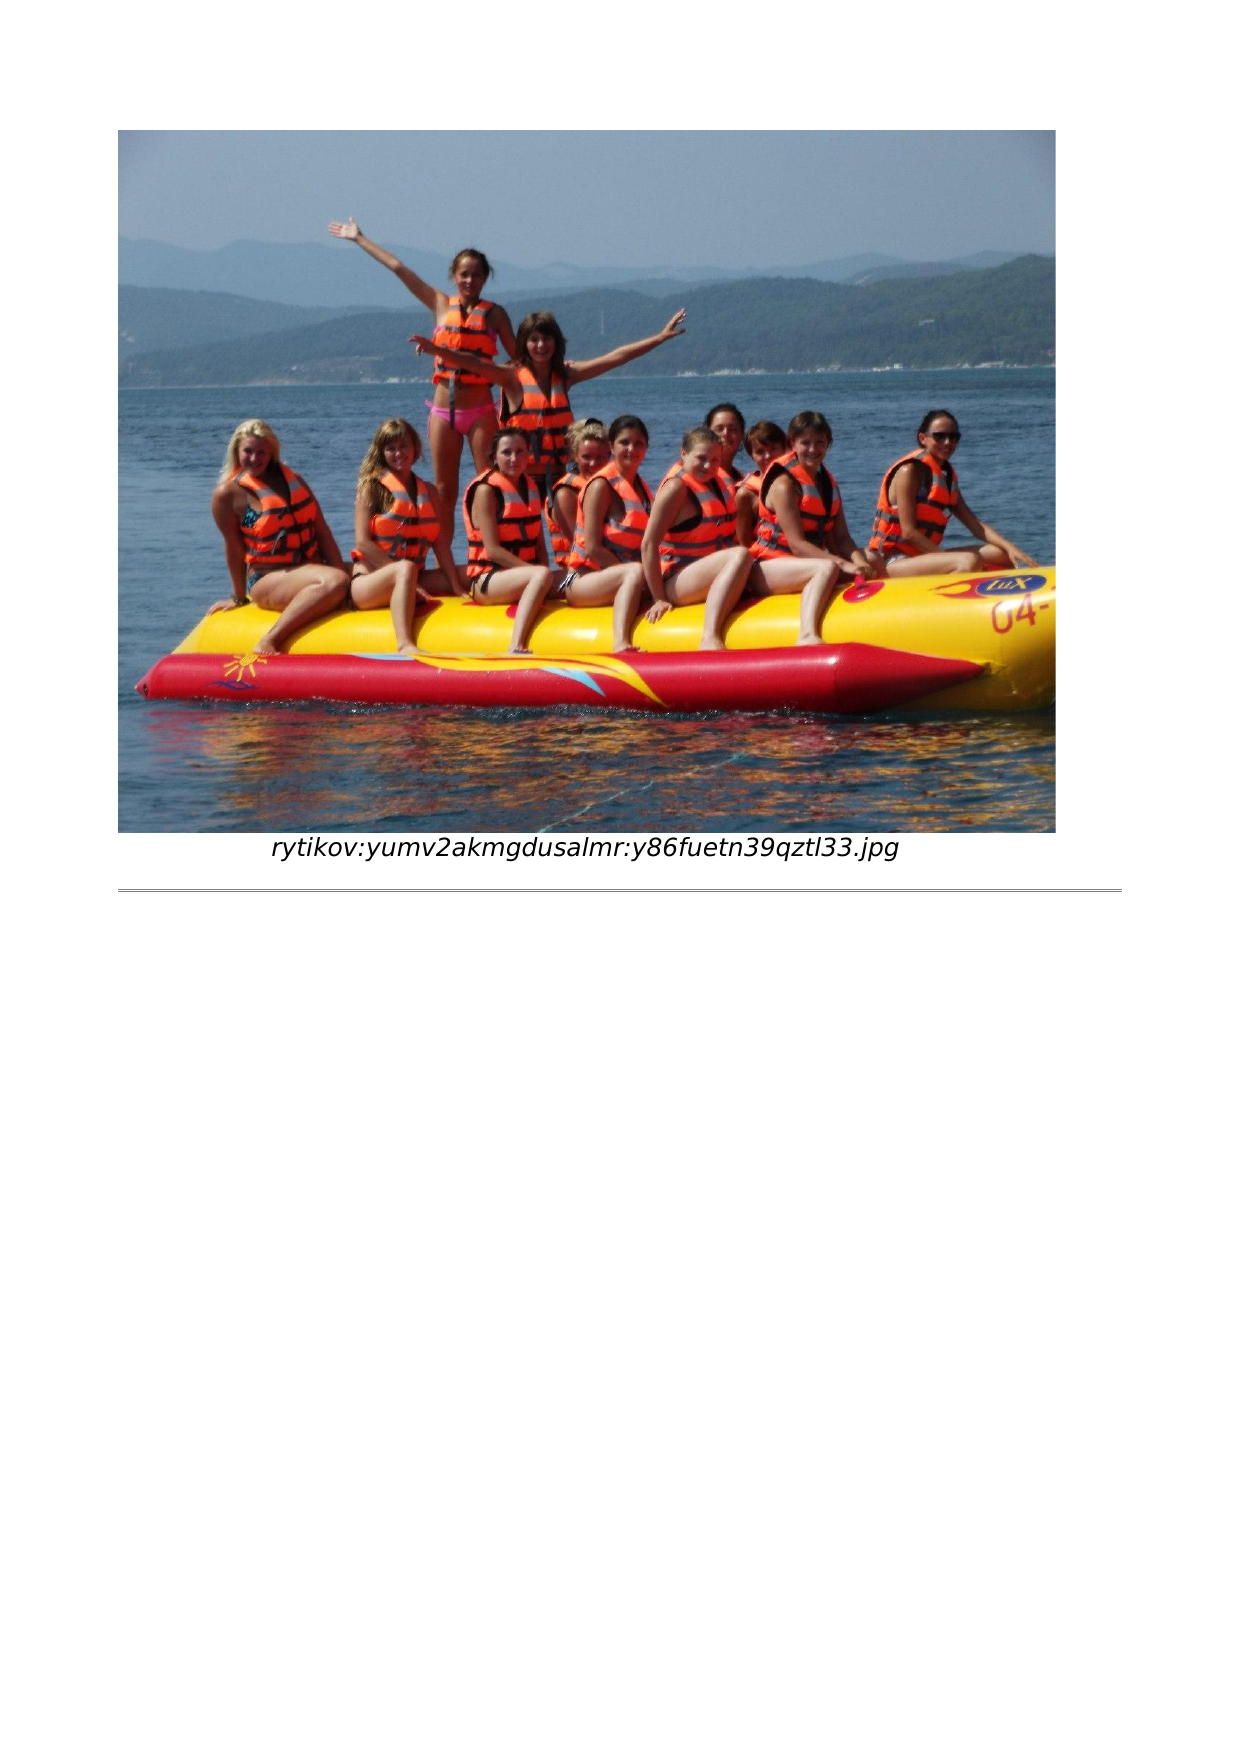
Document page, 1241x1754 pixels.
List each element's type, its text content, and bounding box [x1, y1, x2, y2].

picture [118, 130, 1056, 833]
text rytikov:yumv2akmgdusalmr:y86fuetn39qztl33.jpg [118, 833, 1056, 862]
